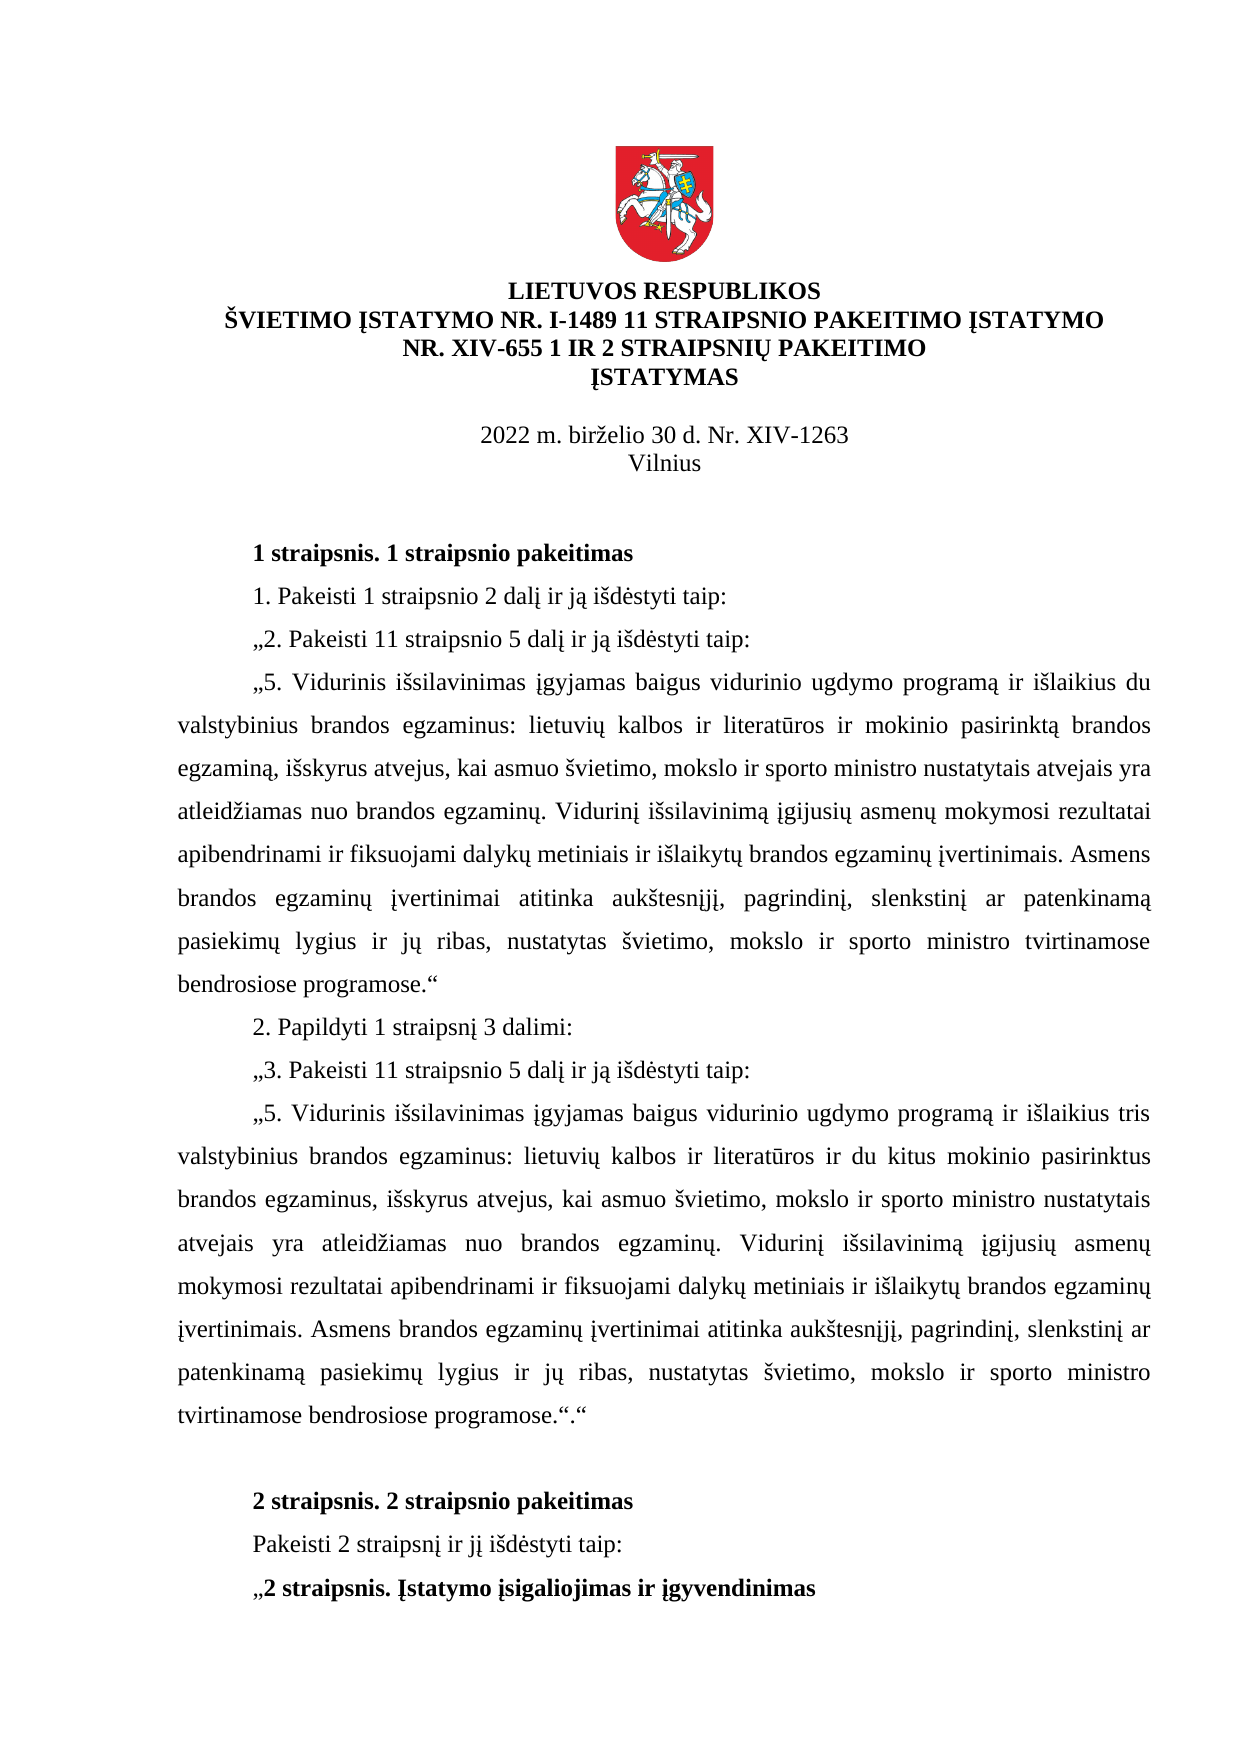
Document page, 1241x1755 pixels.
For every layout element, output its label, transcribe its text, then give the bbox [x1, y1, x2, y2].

text Pakeisti 2 straipsnį ir jį išdėstyti taip: [177, 1529, 1152, 1558]
text 1. Pakeisti 1 straipsnio 2 dalį ir ją išdėstyti taip: [177, 581, 1152, 609]
text „5. Vidurinis išsilavinimas įgyjamas baigus vidurinio ugdymo programą ir išlaikius du valstybinius brandos egzaminus: lietuvių kalbos ir literatūros ir mokinio pasirinktą brandos egzaminą, išskyrus atvejus, kai asmuo švietimo, mokslo ir sporto ministro nustatytais atvejais yra atleidžiamas nuo brandos egzaminų. Vidurinį išsilavinimą įgijusių asmenų mokymosi rezultatai apibendrinami ir fiksuojami dalykų metiniais ir išlaikytų brandos egzaminų įvertinimais. Asmens brandos egzaminų įvertinimai atitinka aukštesnįjį, pagrindinį, slenkstinį ar patenkinamą pasiekimų lygius ir jų ribas, nustatytas švietimo, mokslo ir sporto ministro tvirtinamose bendrosiose programose.“ [177, 667, 1152, 998]
text „5. Vidurinis išsilavinimas įgyjamas baigus vidurinio ugdymo programą ir išlaikius tris valstybinius brandos egzaminus: lietuvių kalbos ir literatūros ir du kitus mokinio pasirinktus brandos egzaminus, išskyrus atvejus, kai asmuo švietimo, mokslo ir sporto ministro nustatytais atvejais yra atleidžiamas nuo brandos egzaminų. Vidurinį išsilavinimą įgijusių asmenų mokymosi rezultatai apibendrinami ir fiksuojami dalykų metiniais ir išlaikytų brandos egzaminų įvertinimais. Asmens brandos egzaminų įvertinimai atitinka aukštesnįjį, pagrindinį, slenkstinį ar patenkinamą pasiekimų lygius ir jų ribas, nustatytas švietimo, mokslo ir sporto ministro tvirtinamose bendrosiose programose.“.“ [177, 1098, 1152, 1429]
text 2022 m. birželio 30 d. Nr. XIV-1263 [177, 420, 1152, 448]
text Vilnius [177, 448, 1152, 477]
text 2 straipsnis. 2 straipsnio pakeitimas [177, 1486, 1152, 1515]
text LIETUVOS RESPUBLIKOS [177, 276, 1152, 305]
text „2. Pakeisti 11 straipsnio 5 dalį ir ją išdėstyti taip: [177, 624, 1152, 653]
text ŠVIETIMO ĮSTATYMO NR. I-1489 11 STRAIPSNIO PAKEITIMO ĮSTATYMO NR. XIV-655 1 IR 2 STRAIPSNIŲ PAKEITIMO [177, 305, 1152, 362]
text ĮSTATYMAS [177, 362, 1152, 391]
text 1 straipsnis. 1 straipsnio pakeitimas [177, 538, 1152, 566]
text 2. Papildyti 1 straipsnį 3 dalimi: [177, 1012, 1152, 1041]
text „3. Pakeisti 11 straipsnio 5 dalį ir ją išdėstyti taip: [177, 1055, 1152, 1084]
text „2 straipsnis. Įstatymo įsigaliojimas ir įgyvendinimas [177, 1573, 1152, 1601]
